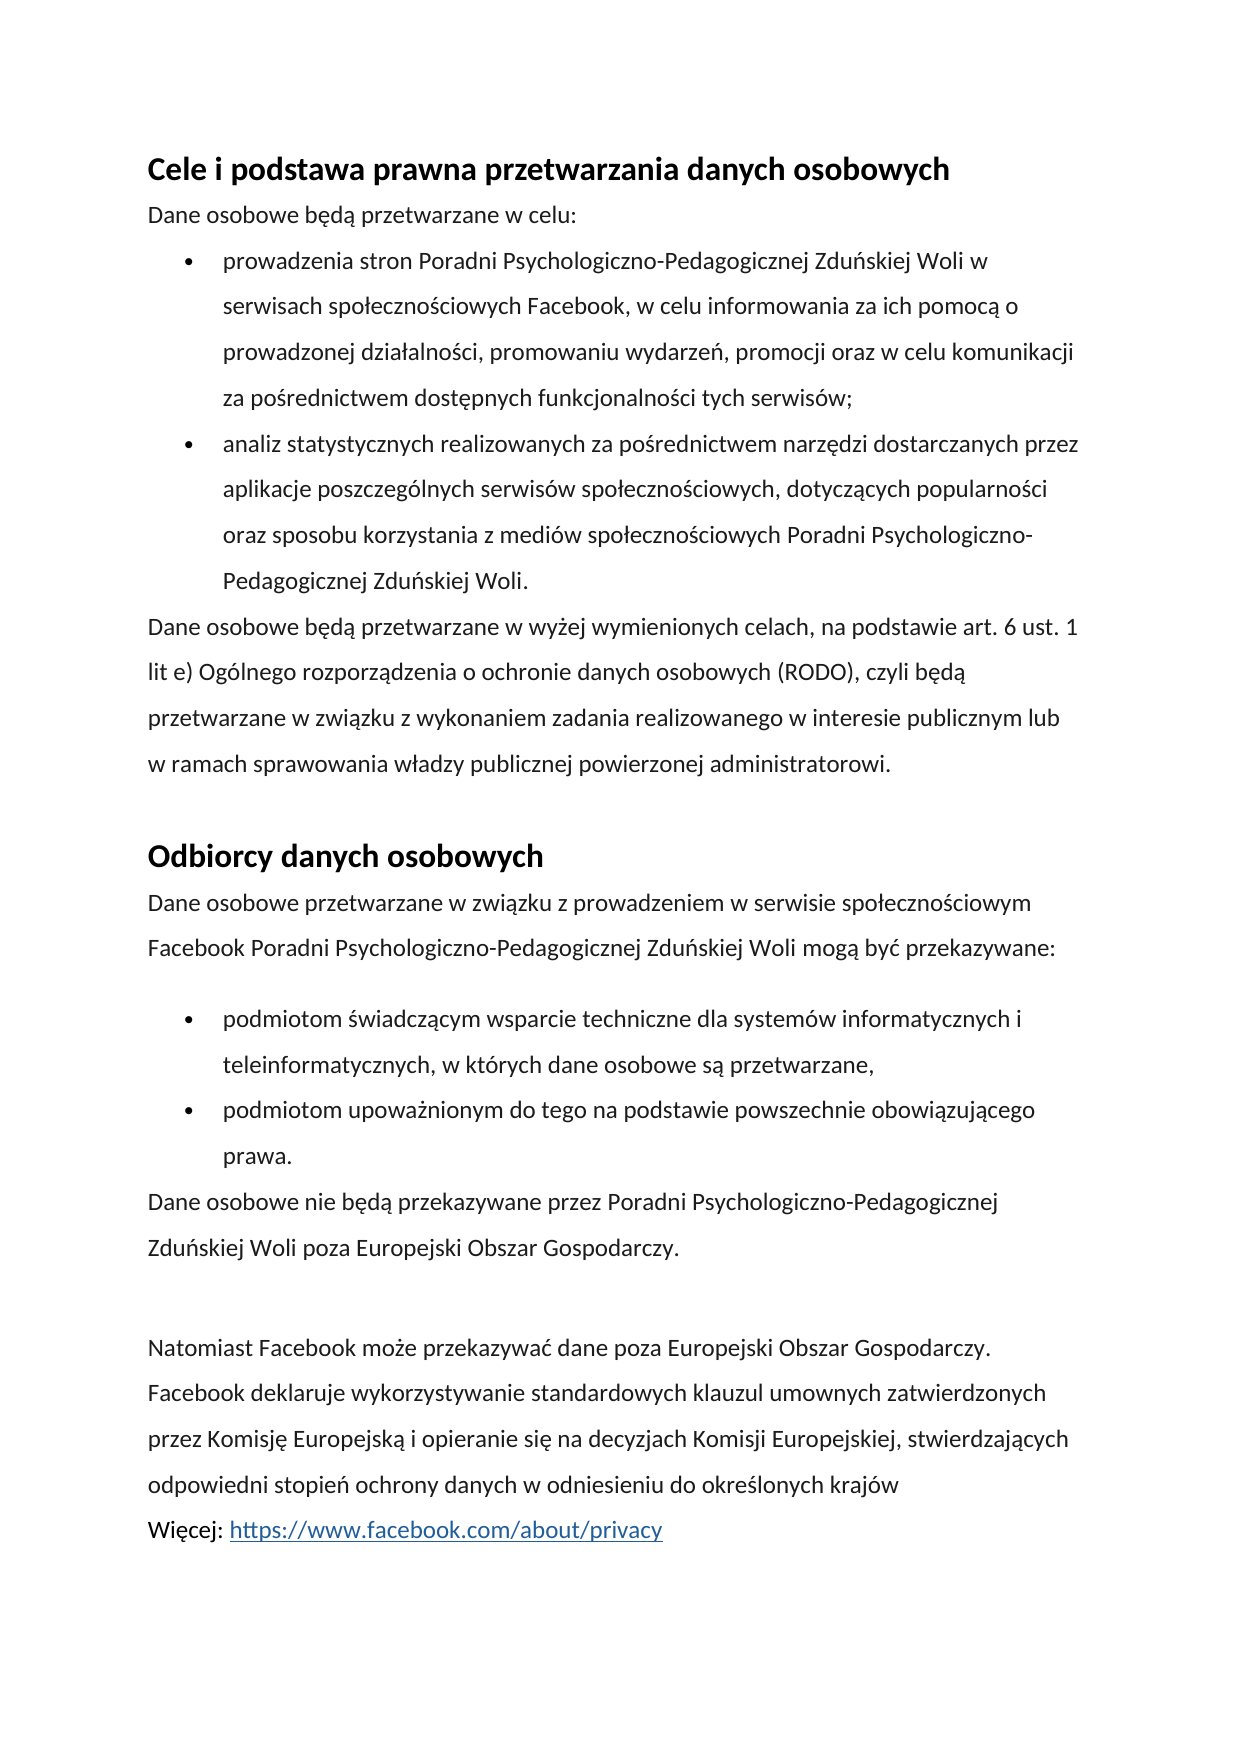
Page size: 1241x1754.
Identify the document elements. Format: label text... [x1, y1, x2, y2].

text Dane osobowe przetwarzane w związku z prowadzeniem w serwisie społecznościowym Facebook Poradni Psychologiczno-Pedagogicznej Zduńskiej Woli mogą być przekazywane: [148, 887, 1093, 963]
text Dane osobowe nie będą przekazywane przez Poradni Psychologiczno-Pedagogicznej Zduńskiej Woli poza Europejski Obszar Gospodarczy. [148, 1186, 1093, 1262]
text Dane osobowe będą przetwarzane w wyżej wymienionych celach, na podstawie art. 6 ust. 1 lit e) Ogólnego rozporządzenia o ochronie danych osobowych (RODO), czyli będą przetwarzane w związku z wykonaniem zadania realizowanego w interesie publicznym lub w ramach sprawowania władzy publicznej powierzonej administratorowi. [148, 611, 1093, 778]
text Natomiast Facebook może przekazywać dane poza Europejski Obszar Gospodarczy. Facebook deklaruje wykorzystywanie standardowych klauzul umownych zatwierdzonych przez Komisję Europejską i opieranie się na decyzjach Komisji Europejskiej, stwierdzających odpowiedni stopień ochrony danych w odniesieniu do określonych krajów Więcej: https://www.facebook.com/about/privacy [148, 1332, 1093, 1545]
subtitle Odbiorcy danych osobowych [148, 835, 1093, 876]
text Dane osobowe będą przetwarzane w celu: [148, 199, 1093, 229]
list podmiotom świadczącym wsparcie techniczne dla systemów informatycznych i teleinformatycznych, w których dane osobowe są przetwarzane, [185, 1003, 1093, 1079]
list analiz statystycznych realizowanych za pośrednictwem narzędzi dostarczanych przez aplikacje poszczególnych serwisów społecznościowych, dotyczących popularności oraz sposobu korzystania z mediów społecznościowych Poradni Psychologiczno-Pedagogicznej Zduńskiej Woli. [185, 428, 1093, 595]
subtitle Cele i podstawa prawna przetwarzania danych osobowych [148, 148, 1093, 188]
list podmiotom upoważnionym do tego na podstawie powszechnie obowiązującego prawa. [185, 1094, 1093, 1171]
list prowadzenia stron Poradni Psychologiczno-Pedagogicznej Zduńskiej Woli w serwisach społecznościowych Facebook, w celu informowania za ich pomocą o prowadzonej działalności, promowaniu wydarzeń, promocji oraz w celu komunikacji za pośrednictwem dostępnych funkcjonalności tych serwisów; [185, 245, 1093, 412]
